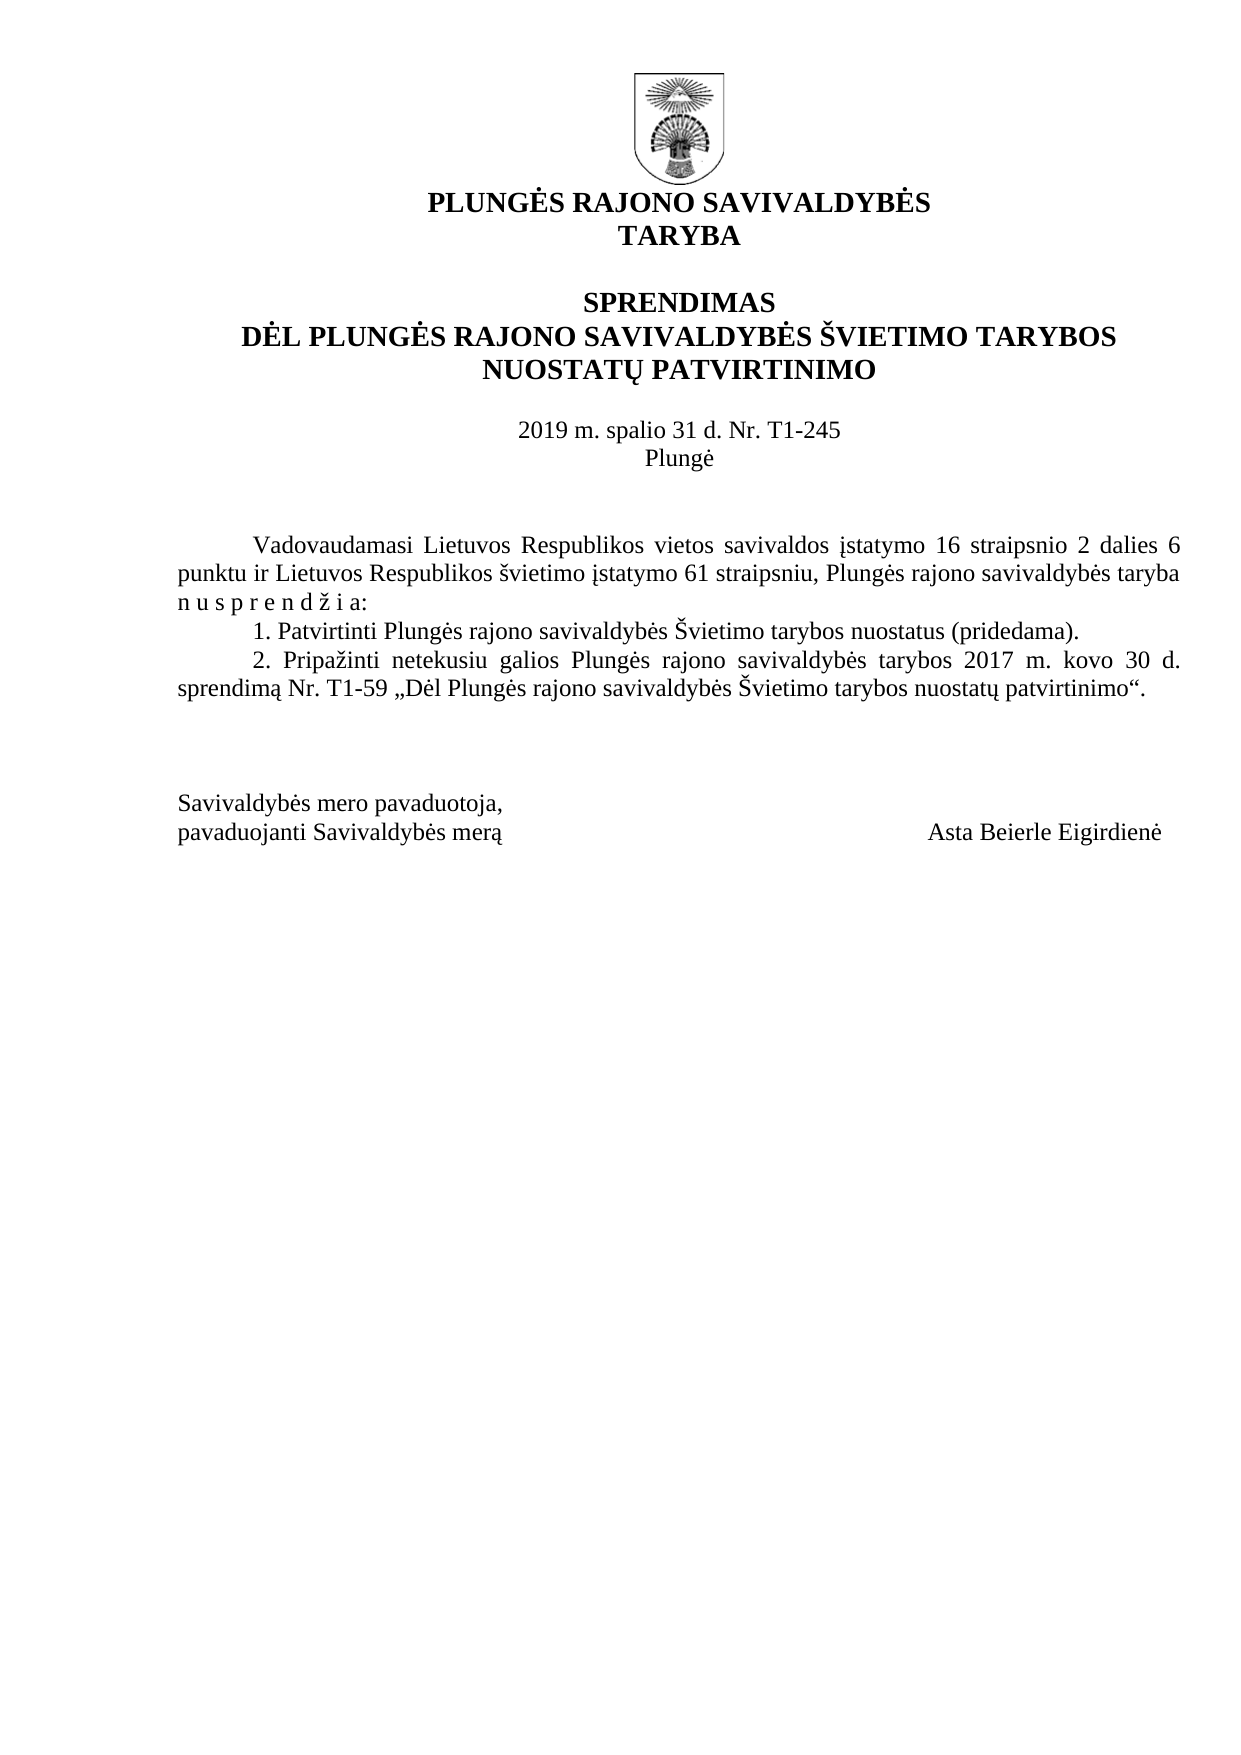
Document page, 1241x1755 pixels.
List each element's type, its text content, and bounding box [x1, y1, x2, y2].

text PLUNGĖS RAJONO SAVIVALDYBĖS [177, 185, 1181, 218]
text DĖL PLUNGĖS RAJONO SAVIVALDYBĖS ŠVIETIMO TARYBOS NUOSTATŲ PATVIRTINIMO [177, 319, 1181, 386]
text TARYBA [177, 218, 1181, 252]
text 1. Patvirtinti Plungės rajono savivaldybės Švietimo tarybos nuostatus (pridedama). [177, 616, 1181, 645]
text pavaduojanti Savivaldybės merą Asta Beierle Eigirdienė [177, 817, 1181, 846]
text SPRENDIMAS [177, 285, 1181, 319]
text Plungė [177, 443, 1181, 472]
text 2019 m. spalio 31 d. Nr. T1-245 [177, 415, 1181, 443]
text 2. Pripažinti netekusiu galios Plungės rajono savivaldybės tarybos 2017 m. kovo 30 d. sprendimą Nr. T1-59 „Dėl Plungės rajono savivaldybės Švietimo tarybos nuostatų patvirtinimo“. [177, 645, 1181, 702]
text Vadovaudamasi Lietuvos Respublikos vietos savivaldos įstatymo 16 straipsnio 2 dalies 6 punktu ir Lietuvos Respublikos švietimo įstatymo 61 straipsniu, Plungės rajono savivaldybės taryba n u s p r e n d ž i a: [177, 530, 1181, 616]
text Savivaldybės mero pavaduotoja, [177, 788, 1181, 817]
